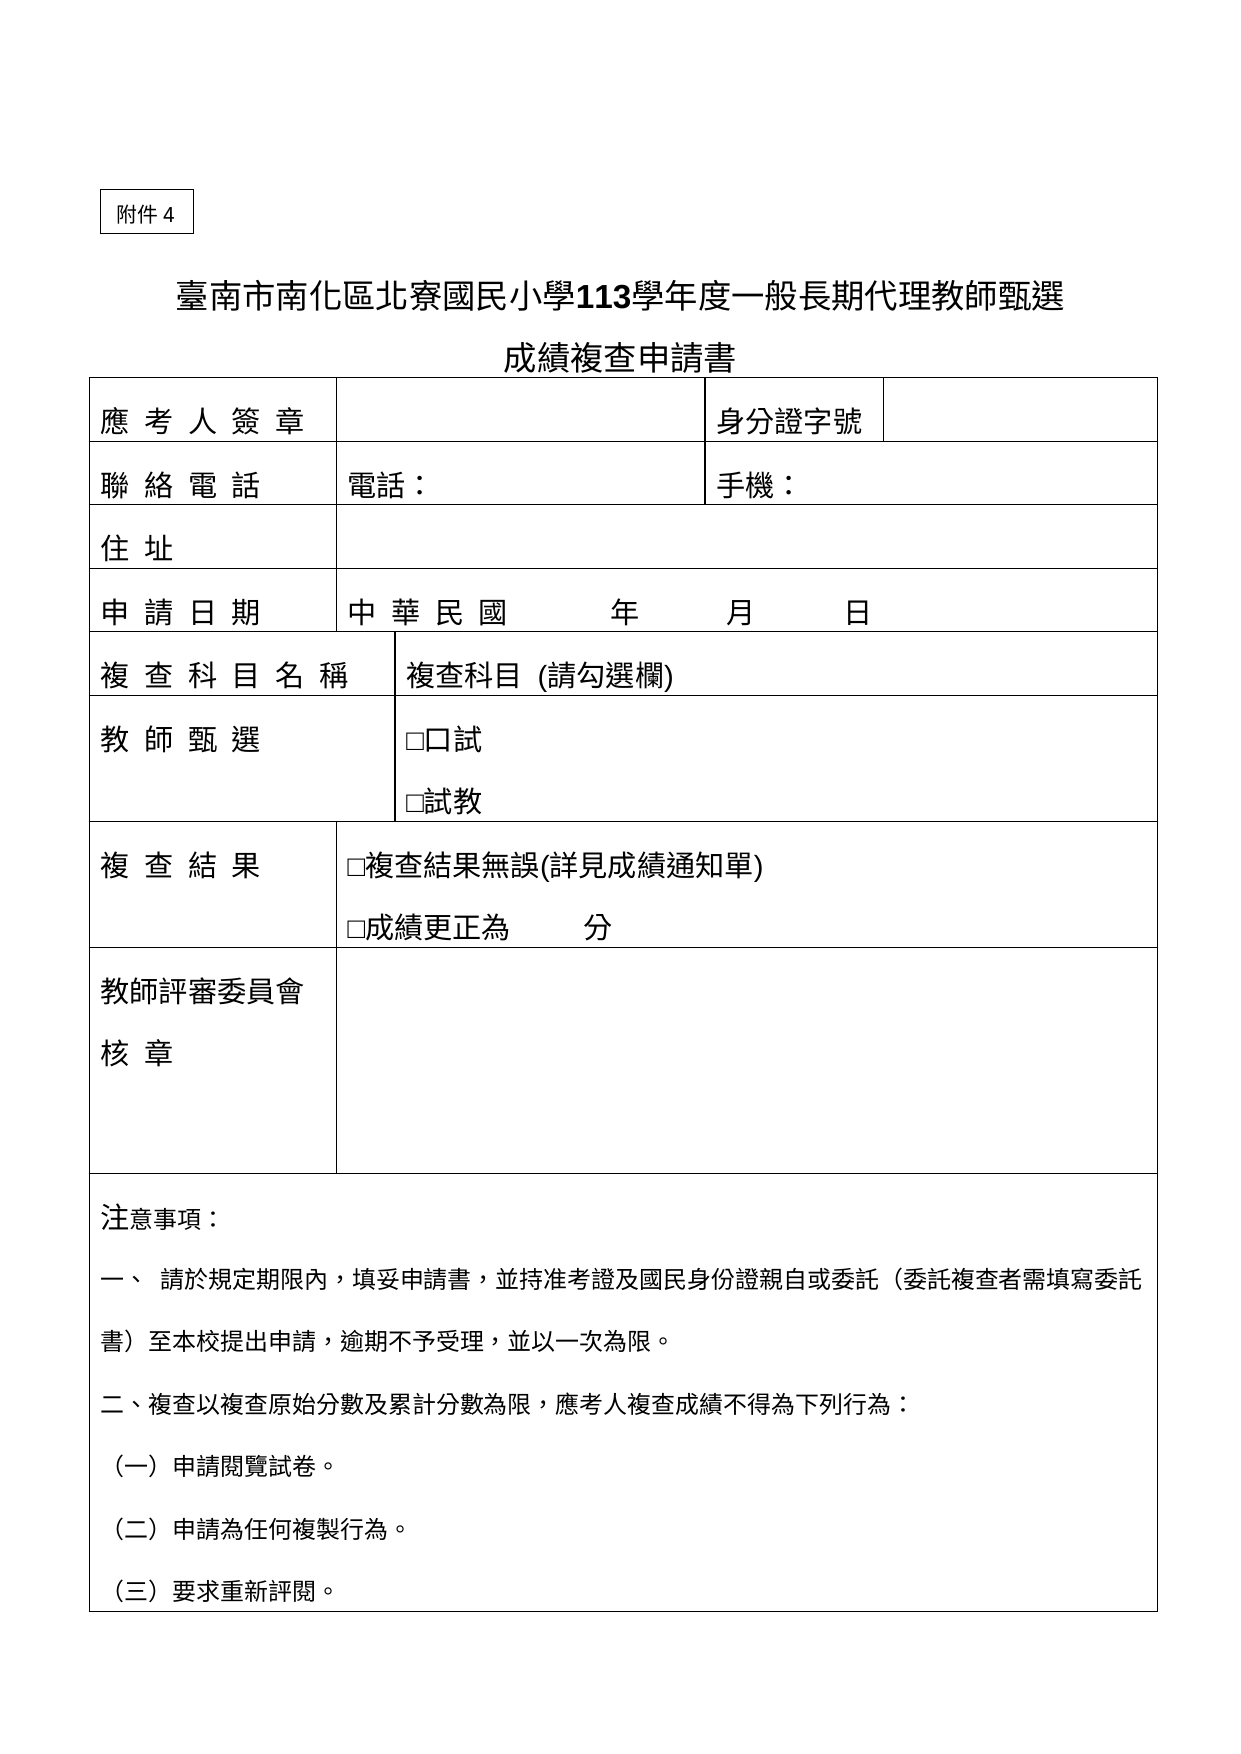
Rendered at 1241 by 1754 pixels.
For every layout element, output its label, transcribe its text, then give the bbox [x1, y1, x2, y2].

table_cell □複查結果無誤(詳見成績通知單) □成績更正為 分 [337, 822, 1157, 947]
table_cell □口試 □試教 [396, 696, 1157, 821]
table_cell 電話： [337, 442, 704, 504]
table_cell 注意事項： 一、 請於規定期限內，填妥申請書，並持准考證及國民身份證親自或委託（委託複查者需填寫委託 書）至本校提出申請，逾期不予受理，並以一次為限。 二、複查以複查原始分數及累計分數為限，應考人複查成績不得為下列行為： （一）申請閱覽試卷。 （二）申請為任何複製行為。 （三）要求重新評閱。 [90, 1174, 1157, 1611]
table_cell 複 查 結 果 [90, 822, 336, 947]
table_cell 中 華 民 國 年 月 日 [337, 569, 1157, 631]
table_cell 聯 絡 電 話 [90, 442, 336, 504]
table_header [884, 378, 1157, 441]
table_header [337, 378, 704, 441]
text 附件4 [116, 198, 178, 226]
table_cell 手機： [706, 442, 1157, 504]
table_cell [337, 948, 1157, 1173]
text 臺南市南化區北寮國民小學113學年度一般長期代理教師甄選 [100, 252, 1140, 314]
table_cell 複 查 科 目 名 稱 [90, 632, 394, 695]
table_cell 申 請 日 期 [90, 569, 336, 631]
table_header 身分證字號 [706, 378, 883, 441]
table_cell 教 師 甄 選 [90, 696, 394, 821]
table_header 應 考 人 簽 章 [90, 378, 336, 441]
text 成績複查申請書 [100, 314, 1140, 377]
table_cell [337, 505, 1157, 568]
table_cell 住 址 [90, 505, 336, 568]
table_cell 複查科目 (請勾選欄) [396, 632, 1157, 695]
table_cell 教師評審委員會 核 章 [90, 948, 336, 1173]
